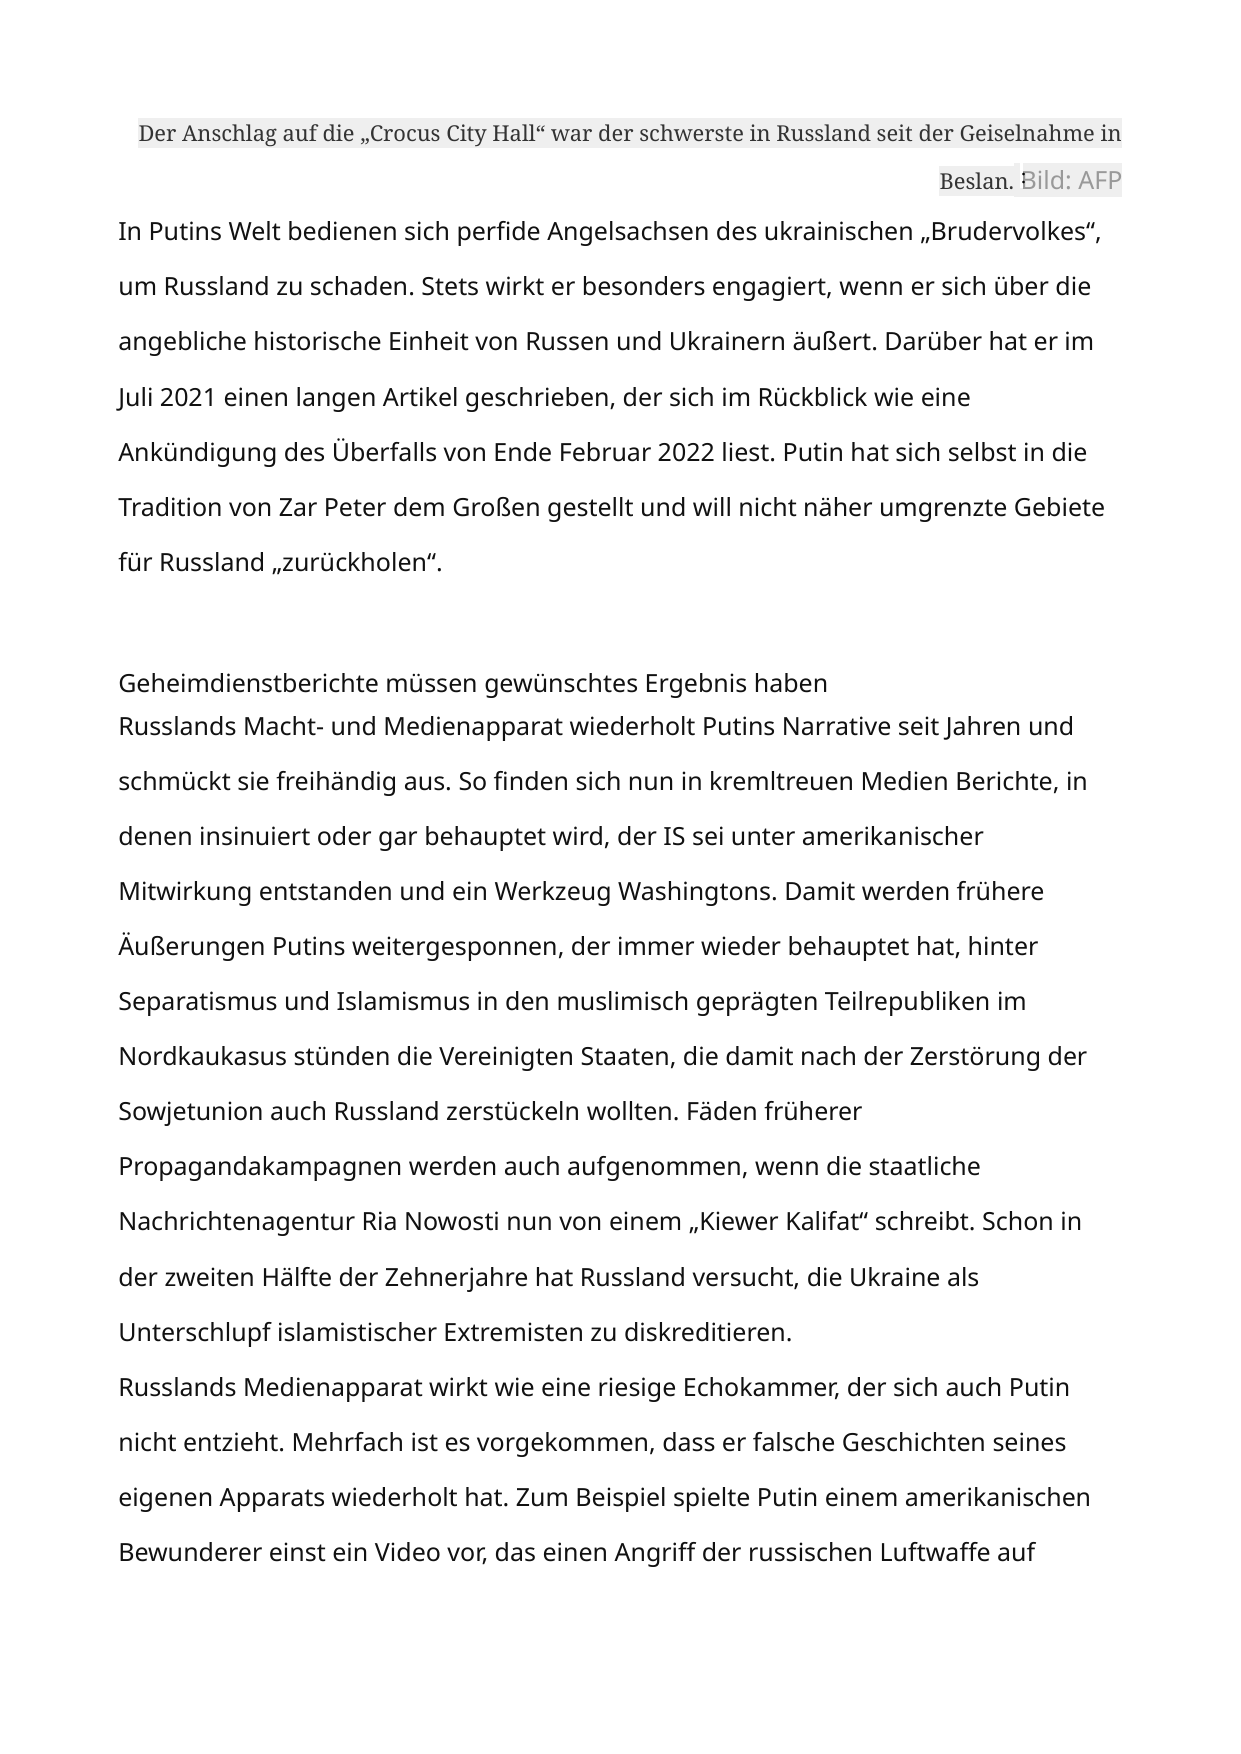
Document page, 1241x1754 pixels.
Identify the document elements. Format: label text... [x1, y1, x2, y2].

text In Putins Welt bedienen sich perfide Angelsachsen des ukrainischen „Brudervolkes“, um Russland zu schaden. Stets wirkt er besonders engagiert, wenn er sich über die angebliche historische Einheit von Russen und Ukrainern äußert. Darüber hat er im Juli 2021 einen langen Artikel geschrieben, der sich im Rückblick wie eine Ankündigung des Überfalls von Ende Februar 2022 liest. Putin hat sich selbst in die Tradition von Zar Peter dem Großen gestellt und will nicht näher umgrenzte Gebiete für Russland „zurückholen“. [118, 214, 1122, 578]
text Russlands Macht- und Medienapparat wiederholt Putins Narrative seit Jahren und schmückt sie freihändig aus. So finden sich nun in kremltreuen Medien Berichte, in denen insinuiert oder gar behauptet wird, der IS sei unter amerika­nischer Mitwirkung entstanden und ein Werkzeug Washingtons. Damit werden frühere Äußerungen Putins weitergesponnen, der immer wieder behauptet hat, hinter Separatismus und Islamismus in den muslimisch geprägten Teilrepu­bliken im Nordkaukasus stünden die Vereinigten Staaten, die damit nach der Zerstörung der Sowjetunion auch Russland zerstückeln wollten. Fäden früherer Propagandakampagnen werden auch auf­genommen, wenn die staatliche Nachrichtenagentur Ria Nowosti nun von einem „Kiewer Kalifat“ schreibt. Schon in der zweiten Hälfte der Zehnerjahre hat Russland versucht, die Ukraine als Unterschlupf islamistischer Extremisten zu diskreditieren. [118, 708, 1122, 1348]
text Russlands Medienapparat wirkt wie eine riesige Echokammer, der sich auch Putin nicht entzieht. Mehrfach ist es vorgekommen, dass er falsche Geschichten seines eigenen Apparats wiederholt hat. Zum Beispiel spielte Putin einem amerikanischen Bewunderer einst ein Vi­deo vor, das einen Angriff der russischen Luftwaffe auf [118, 1369, 1122, 1569]
text Der Anschlag auf die „Crocus City Hall“ war der schwerste in Russland seit der Geiselnahme in Beslan. Bild: AFP [118, 118, 1122, 197]
subtitle Geheimdienstberichte müssen gewünschtes Ergebnis haben [118, 666, 1122, 700]
